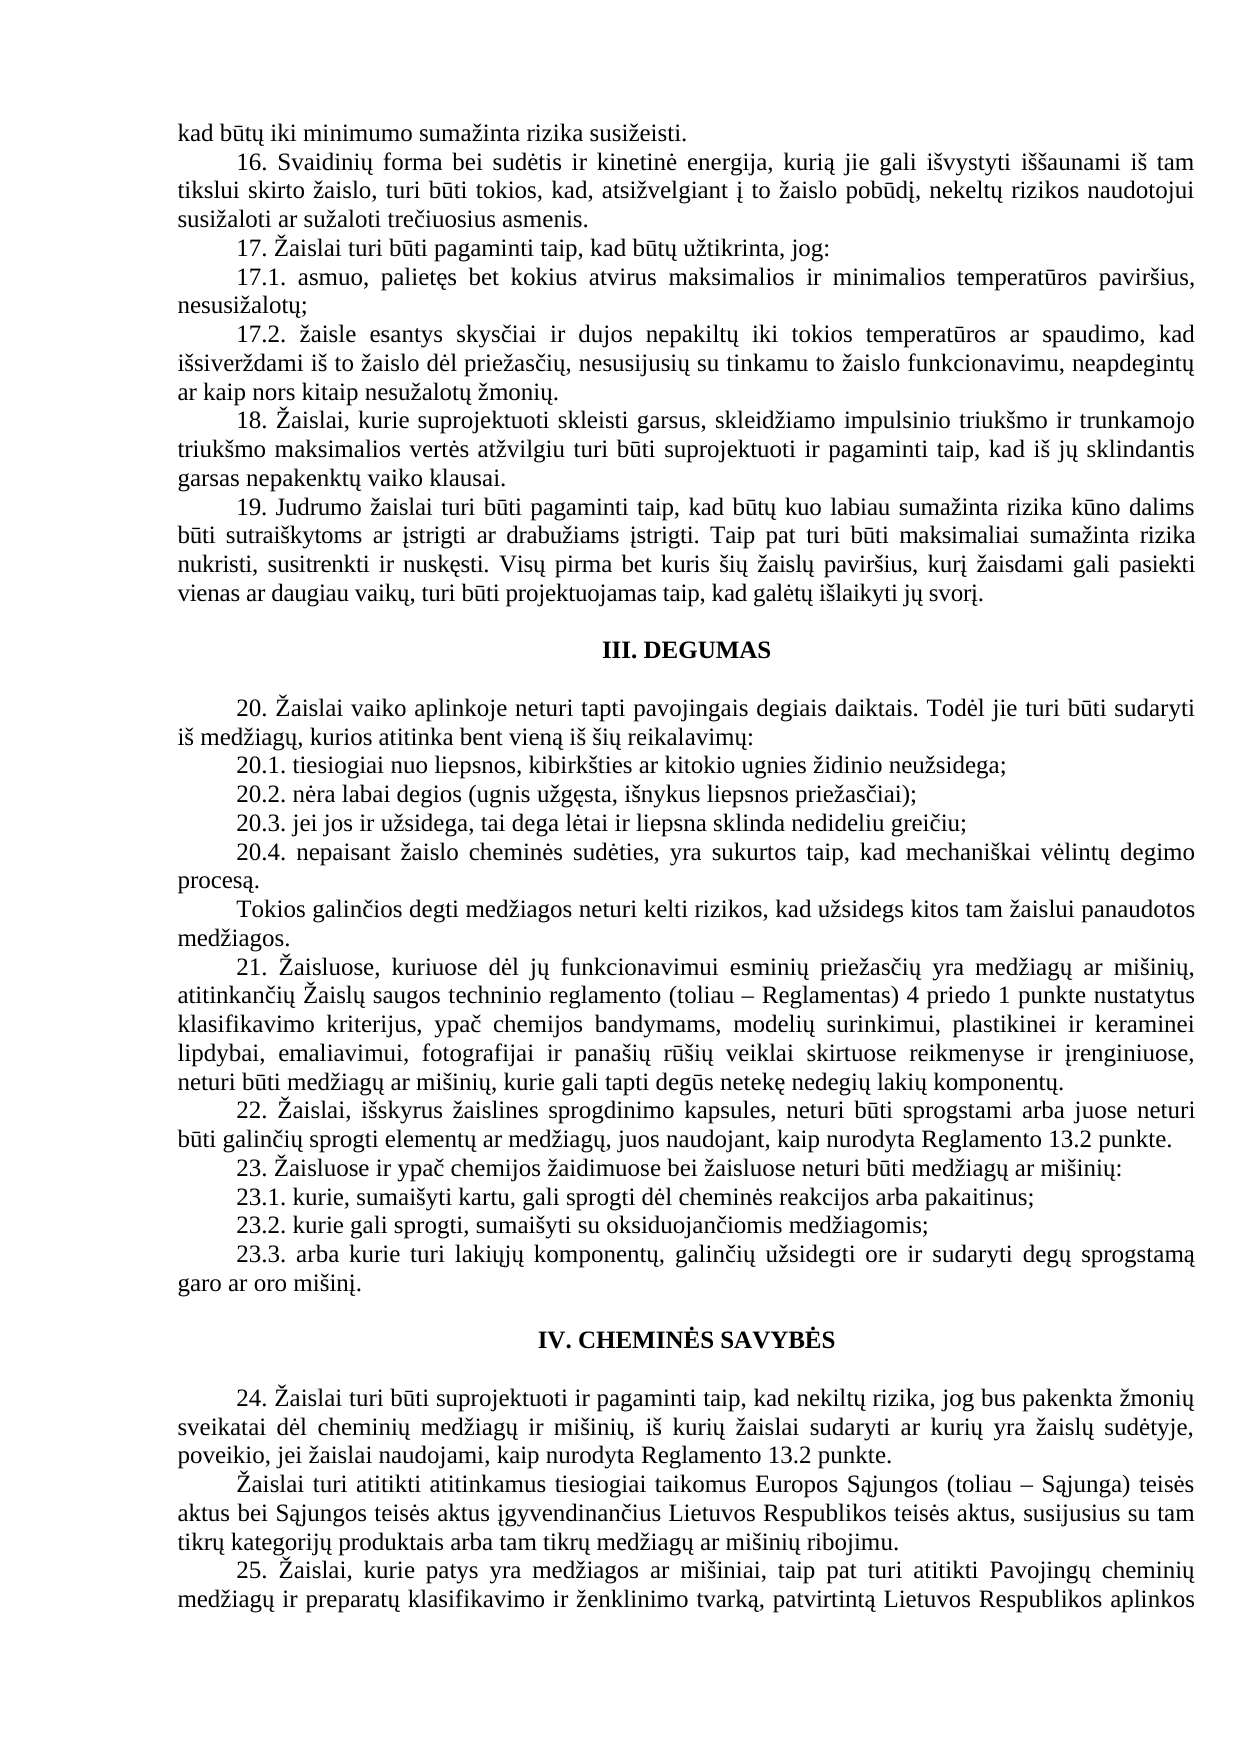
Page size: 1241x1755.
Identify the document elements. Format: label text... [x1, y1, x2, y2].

text 23. Žaisluose ir ypač chemijos žaidimuose bei žaisluose neturi būti medžiagų ar mišinių: [177, 1153, 1196, 1182]
text 23.2. kurie gali sprogti, sumaišyti su oksiduojančiomis medžiagomis; [177, 1211, 1196, 1239]
text 20.2. nėra labai degios (ugnis užgęsta, išnykus liepsnos priežasčiai); [177, 779, 1196, 808]
text 25. Žaislai, kurie patys yra medžiagos ar mišiniai, taip pat turi atitikti Pavojingų cheminių medžiagų ir preparatų klasifikavimo ir ženklinimo tvarką, patvirtintą Lietuvos Respublikos aplinkos [177, 1556, 1196, 1613]
text 17.2. žaisle esantys skysčiai ir dujos nepakiltų iki tokios temperatūros ar spaudimo, kad išsiverždami iš to žaislo dėl priežasčių, nesusijusių su tinkamu to žaislo funkcionavimu, neapdegintų ar kaip nors kitaip nesužalotų žmonių. [177, 319, 1196, 406]
text 23.3. arba kurie turi lakiųjų komponentų, galinčių užsidegti ore ir sudaryti degų sprogstamą garo ar oro mišinį. [177, 1239, 1196, 1297]
text 20.4. nepaisant žaislo cheminės sudėties, yra sukurtos taip, kad mechaniškai vėlintų degimo procesą. [177, 837, 1196, 894]
text Tokios galinčios degti medžiagos neturi kelti rizikos, kad užsidegs kitos tam žaislui panaudotos medžiagos. [177, 894, 1196, 952]
text 16. Svaidinių forma bei sudėtis ir kinetinė energija, kurią jie gali išvystyti iššaunami iš tam tikslui skirto žaislo, turi būti tokios, kad, atsižvelgiant į to žaislo pobūdį, nekeltų rizikos naudotojui susižaloti ar sužaloti trečiuosius asmenis. [177, 147, 1196, 233]
text 17. Žaislai turi būti pagaminti taip, kad būtų užtikrinta, jog: [177, 233, 1196, 262]
text 21. Žaisluose, kuriuose dėl jų funkcionavimui esminių priežasčių yra medžiagų ar mišinių, atitinkančių Žaislų saugos techninio reglamento (toliau – Reglamentas) 4 priedo 1 punkte nustatytus klasifikavimo kriterijus, ypač chemijos bandymams, modelių surinkimui, plastikinei ir keraminei lipdybai, emaliavimui, fotografijai ir panašių rūšių veiklai skirtuose reikmenyse ir įrenginiuose, neturi būti medžiagų ar mišinių, kurie gali tapti degūs netekę nedegių lakių komponentų. [177, 952, 1196, 1096]
text IV. CHEMINĖS SAVYBĖS [177, 1326, 1196, 1354]
text 17.1. asmuo, palietęs bet kokius atvirus maksimalios ir minimalios temperatūros paviršius, nesusižalotų; [177, 262, 1196, 319]
text 20. Žaislai vaiko aplinkoje neturi tapti pavojingais degiais daiktais. Todėl jie turi būti sudaryti iš medžiagų, kurios atitinka bent vieną iš šių reikalavimų: [177, 693, 1196, 751]
text 23.1. kurie, sumaišyti kartu, gali sprogti dėl cheminės reakcijos arba pakaitinus; [177, 1182, 1196, 1211]
text Žaislai turi atitikti atitinkamus tiesiogiai taikomus Europos Sąjungos (toliau – Sąjunga) teisės aktus bei Sąjungos teisės aktus įgyvendinančius Lietuvos Respublikos teisės aktus, susijusius su tam tikrų kategorijų produktais arba tam tikrų medžiagų ar mišinių ribojimu. [177, 1469, 1196, 1556]
text 20.1. tiesiogiai nuo liepsnos, kibirkšties ar kitokio ugnies židinio neužsidega; [177, 751, 1196, 779]
text 24. Žaislai turi būti suprojektuoti ir pagaminti taip, kad nekiltų rizika, jog bus pakenkta žmonių sveikatai dėl cheminių medžiagų ir mišinių, iš kurių žaislai sudaryti ar kurių yra žaislų sudėtyje, poveikio, jei žaislai naudojami, kaip nurodyta Reglamento 13.2 punkte. [177, 1383, 1196, 1469]
text 18. Žaislai, kurie suprojektuoti skleisti garsus, skleidžiamo impulsinio triukšmo ir trunkamojo triukšmo maksimalios vertės atžvilgiu turi būti suprojektuoti ir pagaminti taip, kad iš jų sklindantis garsas nepakenktų vaiko klausai. [177, 406, 1196, 492]
text kad būtų iki minimumo sumažinta rizika susižeisti. [177, 118, 1196, 147]
text 19. Judrumo žaislai turi būti pagaminti taip, kad būtų kuo labiau sumažinta rizika kūno dalims būti sutraiškytoms ar įstrigti ar drabužiams įstrigti. Taip pat turi būti maksimaliai sumažinta rizika nukristi, susitrenkti ir nuskęsti. Visų pirma bet kuris šių žaislų paviršius, kurį žaisdami gali pasiekti vienas ar daugiau vaikų, turi būti projektuojamas taip, kad galėtų išlaikyti jų svorį. [177, 492, 1196, 607]
text 22. Žaislai, išskyrus žaislines sprogdinimo kapsules, neturi būti sprogstami arba juose neturi būti galinčių sprogti elementų ar medžiagų, juos naudojant, kaip nurodyta Reglamento 13.2 punkte. [177, 1096, 1196, 1153]
text III. DEGUMAS [177, 636, 1196, 664]
text 20.3. jei jos ir užsidega, tai dega lėtai ir liepsna sklinda nedideliu greičiu; [177, 808, 1196, 837]
